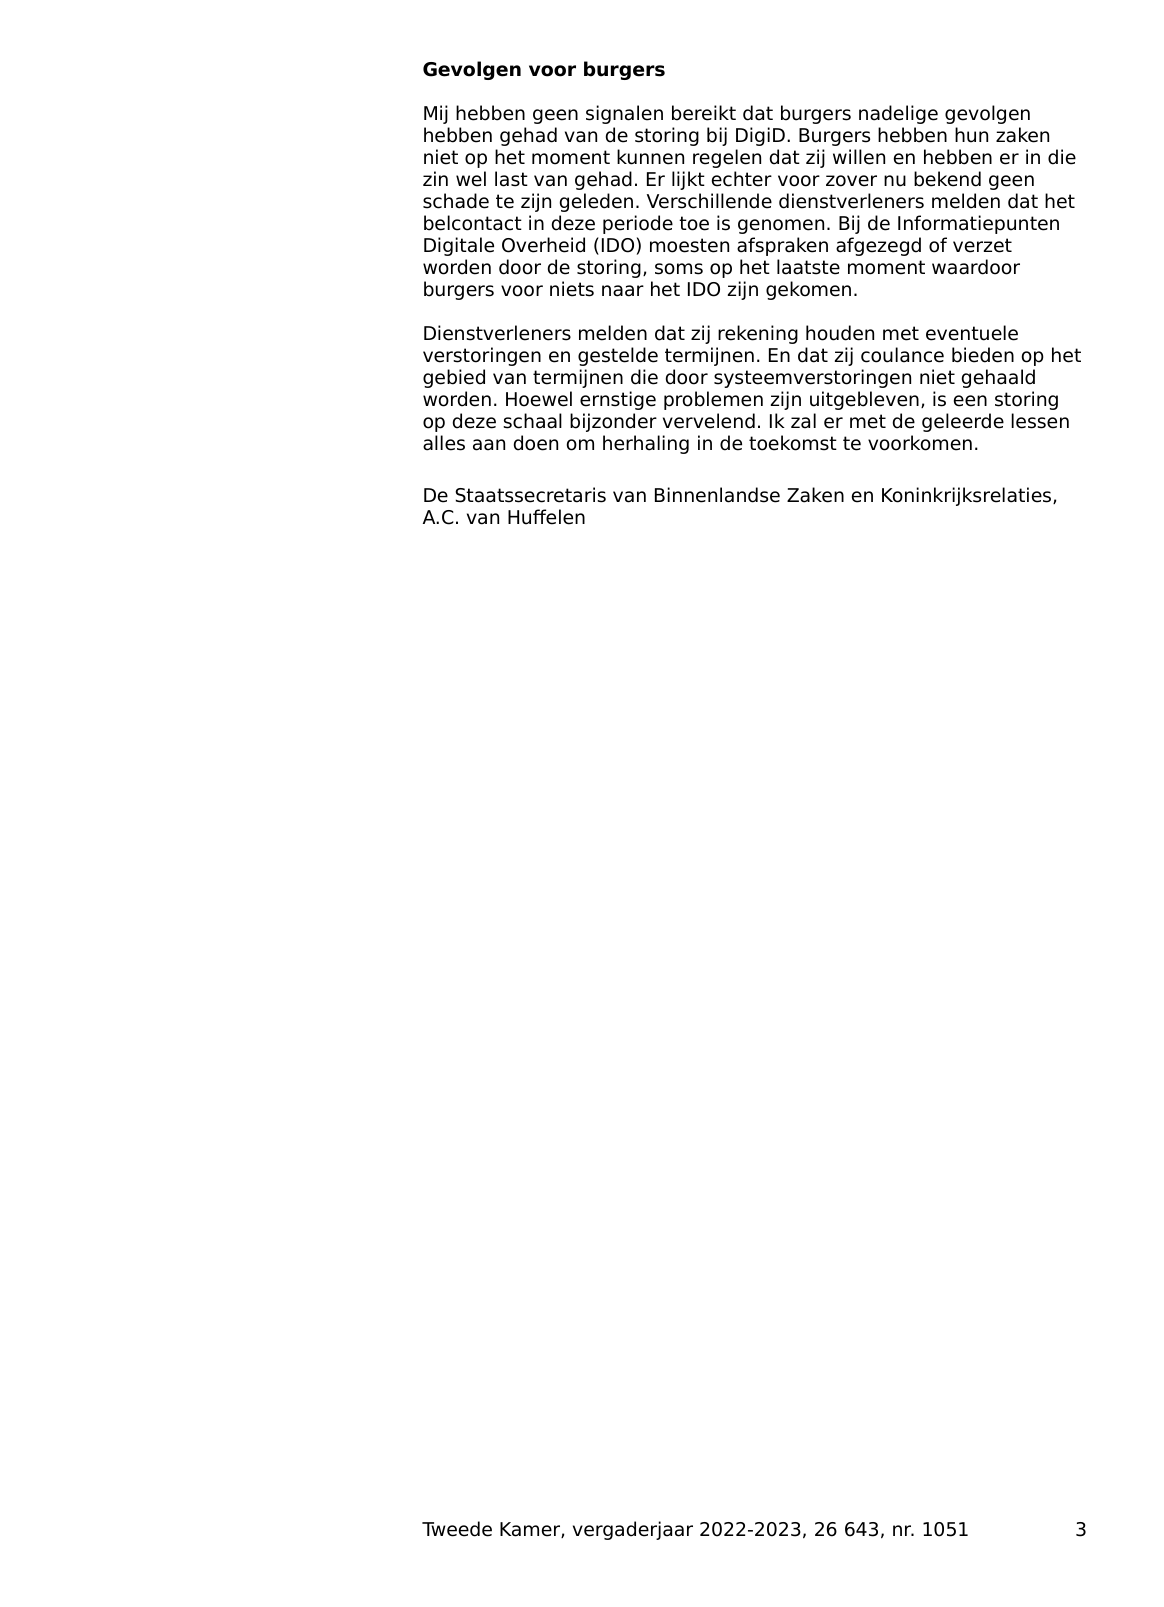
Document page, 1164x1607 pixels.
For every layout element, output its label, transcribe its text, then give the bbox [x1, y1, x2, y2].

subtitle Gevolgen voor burgers [422, 59, 1087, 81]
text Mij hebben geen signalen bereikt dat burgers nadelige gevolgen hebben gehad van de storing bij DigiD. Burgers hebben hun zaken niet op het moment kunnen regelen dat zij willen en hebben er in die zin wel last van gehad. Er lijkt echter voor zover nu bekend geen schade te zijn geleden. Verschillende dienstverleners melden dat het belcontact in deze periode toe is genomen. Bij de Informatiepunten Digitale Overheid (IDO) moesten afspraken afgezegd of verzet worden door de storing, soms op het laatste moment waardoor burgers voor niets naar het IDO zijn gekomen. [422, 103, 1087, 301]
text De Staatssecretaris van Binnenlandse Zaken en Koninkrijksrelaties, A.C. van Huffelen [422, 485, 1087, 529]
text Dienstverleners melden dat zij rekening houden met eventuele verstoringen en gestelde termijnen. En dat zij coulance bieden op het gebied van termijnen die door systeemverstoringen niet gehaald worden. Hoewel ernstige problemen zijn uitgebleven, is een storing op deze schaal bijzonder vervelend. Ik zal er met de geleerde lessen alles aan doen om herhaling in de toekomst te voorkomen. [422, 323, 1087, 455]
